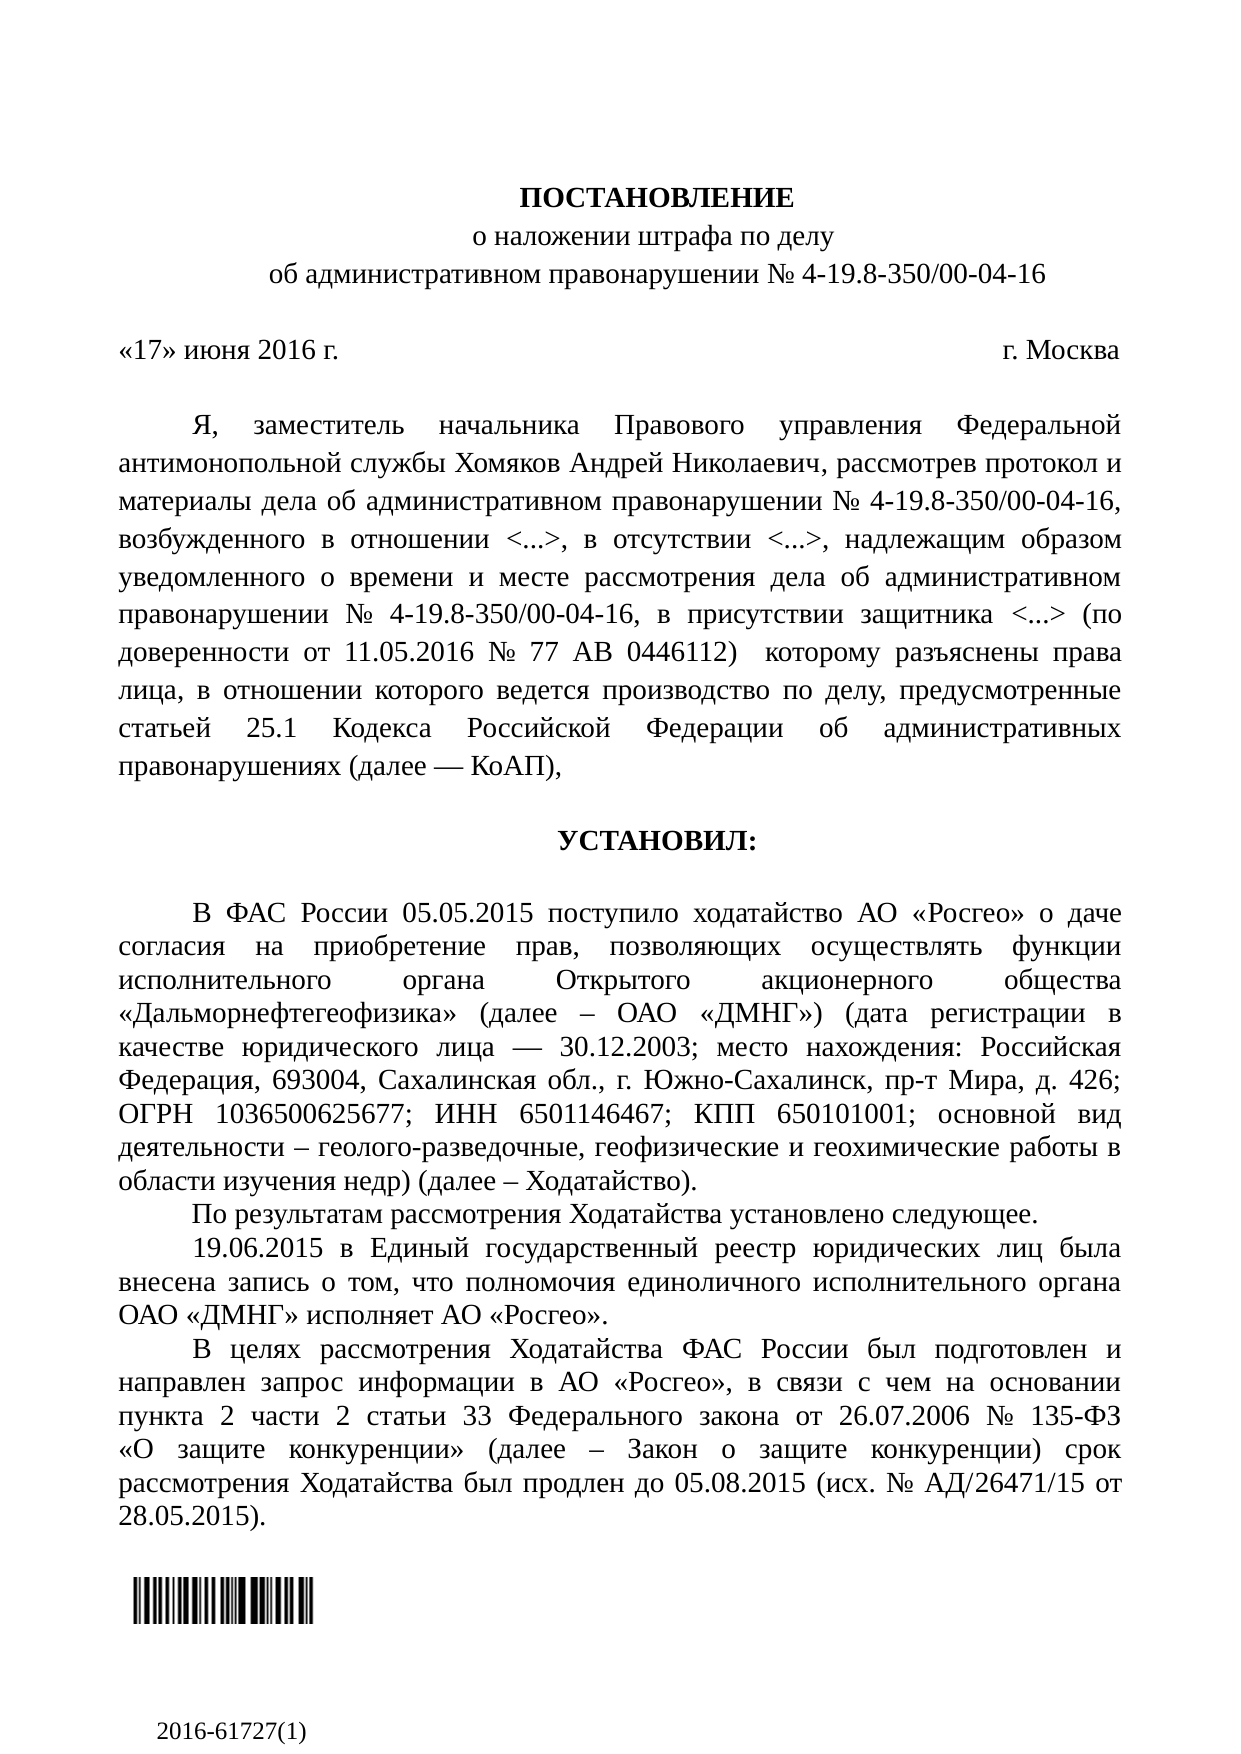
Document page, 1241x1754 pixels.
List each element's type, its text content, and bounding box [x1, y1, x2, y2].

text По результатам рассмотрения Ходатайства установлено следующее. [118, 1197, 1122, 1230]
text УСТАНОВИЛ: [118, 819, 1122, 857]
text В целях рассмотрения Ходатайства ФАС России был подготовлен и направлен запрос информации в АО «Росгео», в связи с чем на основании пункта 2 части 2 статьи 33 Федерального закона от 26.07.2006 № 135-ФЗ «О защите конкуренции» (далее – Закон о защите конкуренции) срок рассмотрения Ходатайства был продлен до 05.08.2015 (исх. № АД/26471/15 от 28.05.2015). [118, 1331, 1122, 1532]
text об административном правонарушении № 4-19.8-350/00-04-16 [118, 252, 1122, 290]
picture [118, 1577, 331, 1624]
text о наложении штрафа по делу [118, 214, 1122, 252]
text «17» июня 2016 г. г. Москва [118, 328, 1122, 365]
text В ФАС России 05.05.2015 поступило ходатайство АО «Росгео» о даче согласия на приобретение прав, позволяющих осуществлять функции исполнительного органа Открытого акционерного общества «Дальморнефтегеофизика» (далее – ОАО «ДМНГ») (дата регистрации в качестве юридического лица — 30.12.2003; место нахождения: Российская Федерация, 693004, Сахалинская обл., г. Южно-Сахалинск, пр-т Мира, д. 426; ОГРН 1036500625677; ИНН 6501146467; КПП 650101001; основной вид деятельности – геолого-разведочные, геофизические и геохимические работы в области изучения недр) (далее – Ходатайство). [118, 895, 1122, 1197]
text Я, заместитель начальника Правового управления Федеральной антимонопольной службы Хомяков Андрей Николаевич, рассмотрев протокол и материалы дела об административном правонарушении № 4-19.8-350/00-04-16, возбужденного в отношении <...>, в отсутствии <...>, надлежащим образом уведомленного о времени и месте рассмотрения дела об административном правонарушении № 4-19.8-350/00-04-16, в присутствии защитника <...> (по доверенности от 11.05.2016 № 77 АВ 0446112) которому разъяснены права лица, в отношении которого ведется производство по делу, предусмотренные статьей 25.1 Кодекса Российской Федерации об административных правонарушениях (далее — КоАП), [118, 403, 1122, 781]
text ПОСТАНОВЛЕНИЕ [118, 176, 1122, 214]
text 19.06.2015 в Единый государственный реестр юридических лиц была внесена запись о том, что полномочия единоличного исполнительного органа ОАО «ДМНГ» исполняет АО «Росгео». [118, 1230, 1122, 1331]
